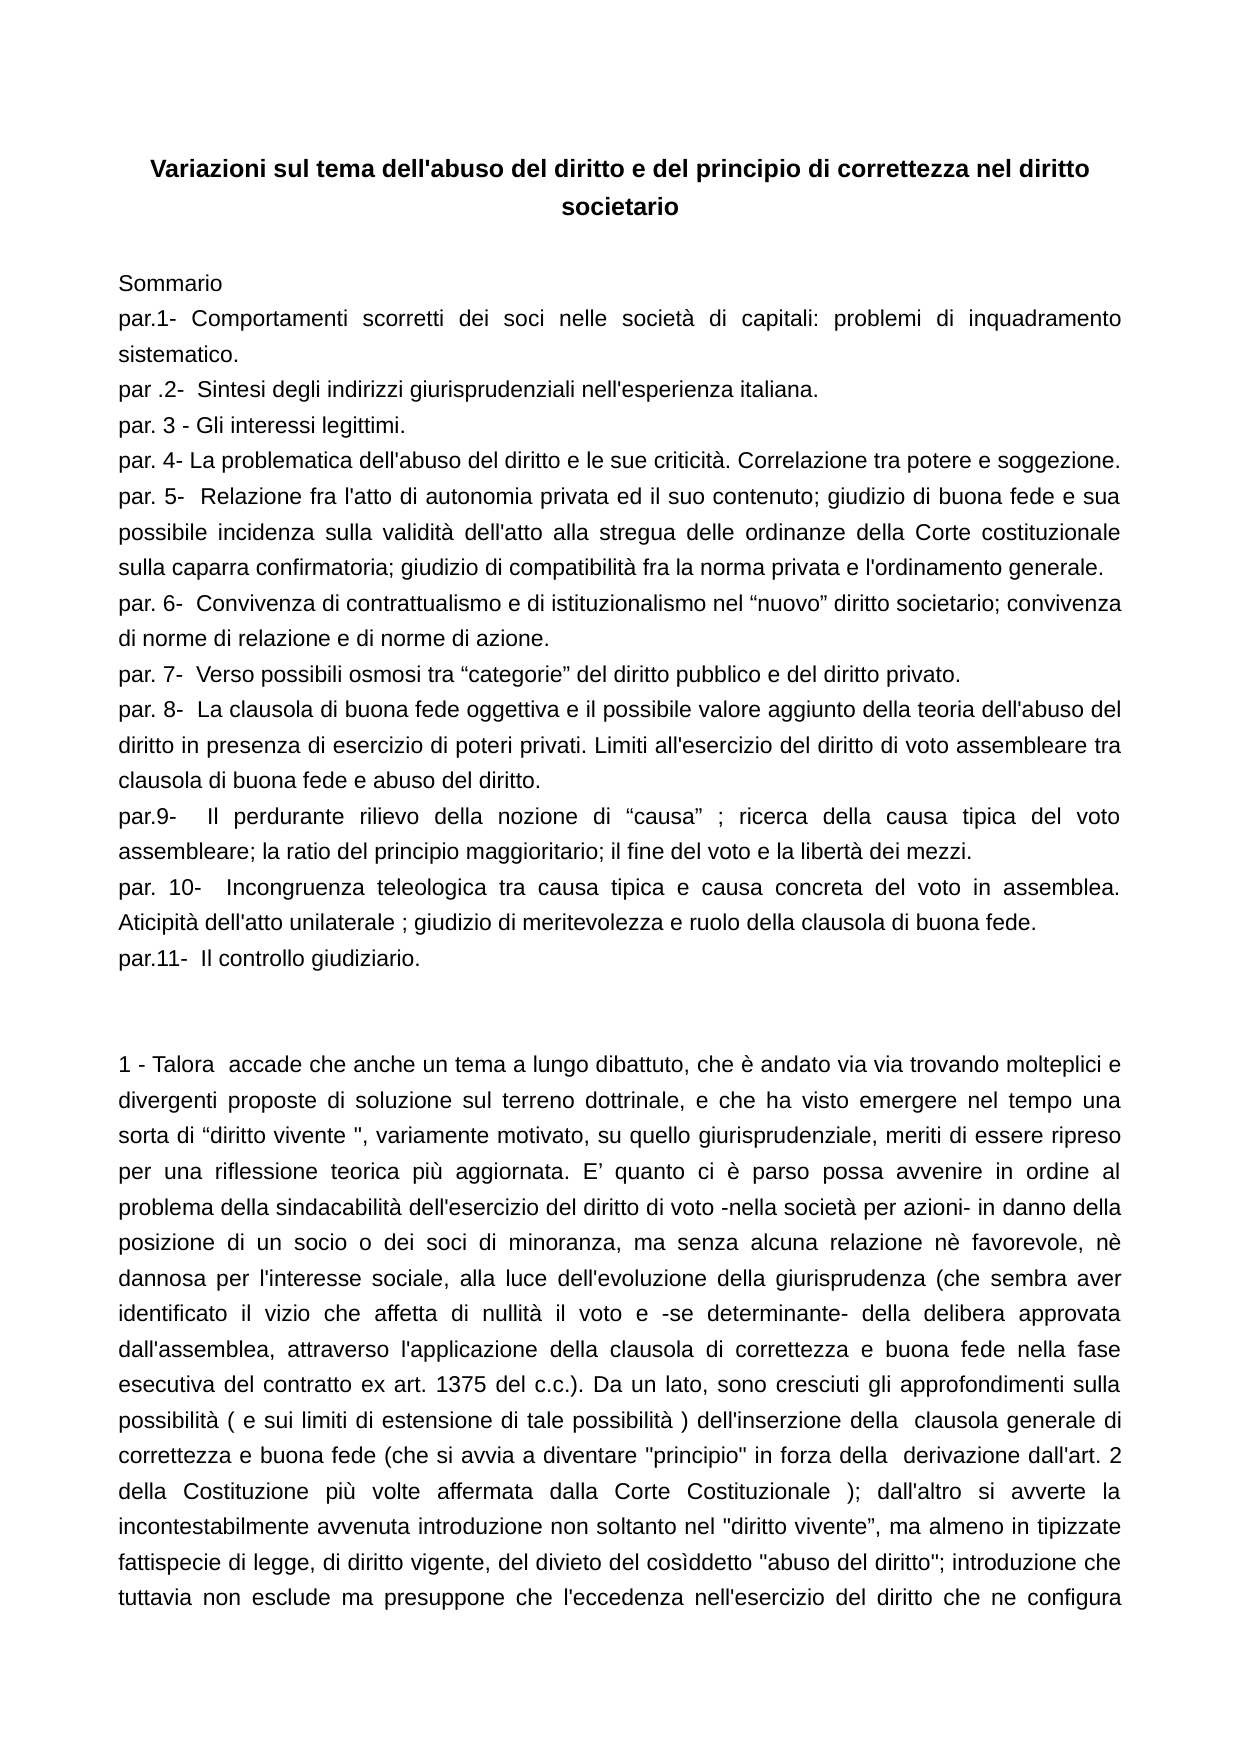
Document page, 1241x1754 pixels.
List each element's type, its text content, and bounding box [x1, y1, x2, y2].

text par.1- Comportamenti scorretti dei soci nelle società di capitali: problemi di inquadramento sistematico. [118, 305, 1122, 367]
text par .2- Sintesi degli indirizzi giurisprudenziali nell'esperienza italiana. [118, 376, 1122, 403]
text par. 8- La clausola di buona fede oggettiva e il possibile valore aggiunto della teoria dell'abuso del diritto in presenza di esercizio di poteri privati. Limiti all'esercizio del diritto di voto assembleare tra clausola di buona fede e abuso del diritto. [118, 696, 1122, 793]
text Variazioni sul tema dell'abuso del diritto e del principio di correttezza nel diritto societario [118, 154, 1122, 221]
text par. 5- Relazione fra l'atto di autonomia privata ed il suo contenuto; giudizio di buona fede e sua possibile incidenza sulla validità dell'atto alla stregua delle ordinanze della Corte costituzionale sulla caparra confirmatoria; giudizio di compatibilità fra la norma privata e l'ordinamento generale. [118, 483, 1122, 580]
text par. 10- Incongruenza teleologica tra causa tipica e causa concreta del voto in assemblea. Aticipità dell'atto unilaterale ; giudizio di meritevolezza e ruolo della clausola di buona fede. [118, 874, 1122, 936]
text Sommario [118, 270, 1122, 296]
text par.9- Il perdurante rilievo della nozione di “causa” ; ricerca della causa tipica del voto assembleare; la ratio del principio maggioritario; il fine del voto e la libertà dei mezzi. [118, 803, 1122, 864]
text par. 7- Verso possibili osmosi tra “categorie” del diritto pubblico e del diritto privato. [118, 661, 1122, 687]
text 1 - Talora accade che anche un tema a lungo dibattuto, che è andato via via trovando molteplici e divergenti proposte di soluzione sul terreno dottrinale, e che ha visto emergere nel tempo una sorta di “diritto vivente ", variamente motivato, su quello giurisprudenziale, meriti di essere ripreso per una riflessione teorica più aggiornata. E’ quanto ci è parso possa avvenire in ordine al problema della sindacabilità dell'esercizio del diritto di voto -nella società per azioni- in danno della posizione di un socio o dei soci di minoranza, ma senza alcuna relazione nè favorevole, nè dannosa per l'interesse sociale, alla luce dell'evoluzione della giurisprudenza (che sembra aver identificato il vizio che affetta di nullità il voto e -se determinante- della delibera approvata dall'assemblea, attraverso l'applicazione della clausola di correttezza e buona fede nella fase esecutiva del contratto ex art. 1375 del c.c.). Da un lato, sono cresciuti gli approfondimenti sulla possibilità ( e sui limiti di estensione di tale possibilità ) dell'inserzione della clausola generale di correttezza e buona fede (che si avvia a diventare "principio" in forza della derivazione dall'art. 2 della Costituzione più volte affermata dalla Corte Costituzionale ); dall'altro si avverte la incontestabilmente avvenuta introduzione non soltanto nel "diritto vivente”, ma almeno in tipizzate fattispecie di legge, di diritto vigente, del divieto del cosìddetto "abuso del diritto"; introduzione che tuttavia non esclude ma presuppone che l'eccedenza nell'esercizio del diritto che ne configura [118, 1051, 1122, 1611]
text par.11- Il controllo giudiziario. [118, 945, 1122, 971]
text par. 4- La problematica dell'abuso del diritto e le sue criticità. Correlazione tra potere e soggezione. [118, 447, 1122, 474]
text par. 3 - Gli interessi legittimi. [118, 412, 1122, 438]
text par. 6- Convivenza di contrattualismo e di istituzionalismo nel “nuovo” diritto societario; convivenza di norme di relazione e di norme di azione. [118, 589, 1122, 651]
